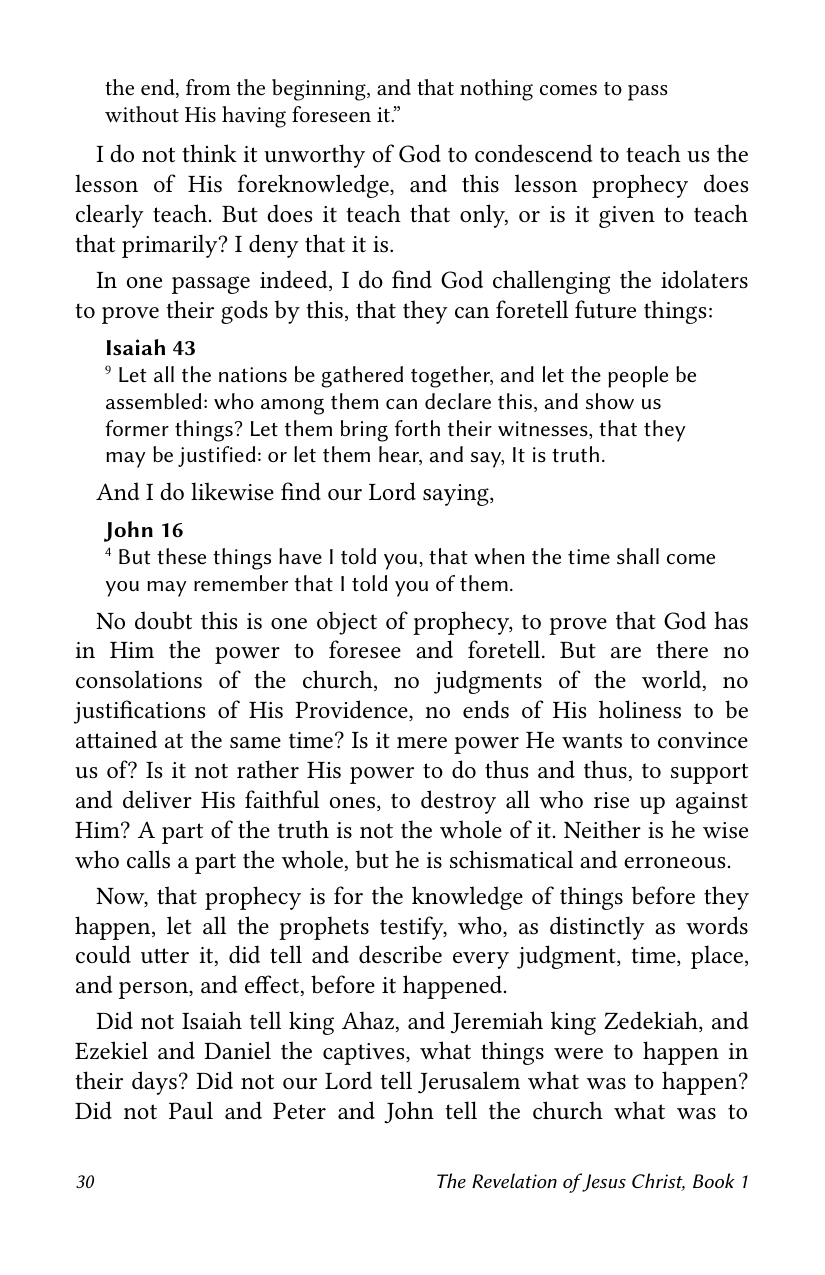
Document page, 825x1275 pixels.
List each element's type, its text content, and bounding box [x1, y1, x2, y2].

text Now, that prophecy is for the knowledge of things before they happen, let all the prophets testify, who, as distinctly as words could utter it, did tell and describe every judgment, time, place, and person, and effect, before it happened. [75, 882, 750, 1000]
text I do not think it unworthy of God to condescend to teach us the lesson of His foreknowledge, and this lesson prophecy does clearly teach. But does it teach that only, or is it given to teach that primarily? I deny that it is. [75, 140, 750, 258]
text John 16 [105, 517, 750, 543]
text In one passage indeed, I do find God challenging the idolaters to prove their gods by this, that they can foretell future things: [75, 266, 750, 324]
text 4 But these things have I told you, that when the time shall come you may remember that I told you of them. [105, 544, 720, 597]
text the end, from the beginning, and that nothing comes to pass without His having foreseen it.” [105, 75, 720, 128]
text Isaiah 43 [105, 335, 750, 361]
text 9 Let all the nations be gathered together, and let the people be assembled: who among them can declare this, and show us former things? Let them bring forth their witnesses, that they may be justified: or let them hear, and say, It is truth. [105, 362, 720, 468]
text And I do likewise find our Lord saying, [75, 478, 750, 506]
text Did not Isaiah tell king Ahaz, and Jeremiah king Zedekiah, and Ezekiel and Daniel the captives, what things were to happen in their days? Did not our Lord tell Jerusalem what was to happen? Did not Paul and Peter and John tell the church what was to [75, 1007, 750, 1126]
text No doubt this is one object of prophecy, to prove that God has in Him the power to foresee and foretell. But are there no consolations of the church, no judgments of the world, no justifications of His Providence, no ends of His holiness to be attained at the same time? Is it mere power He wants to convince us of? Is it not rather His power to do thus and thus, to support and deliver His faithful ones, to destroy all who rise up against Him? A part of the truth is not the whole of it. Neither is he wise who calls a part the whole, but he is schismatical and erroneous. [75, 607, 750, 874]
